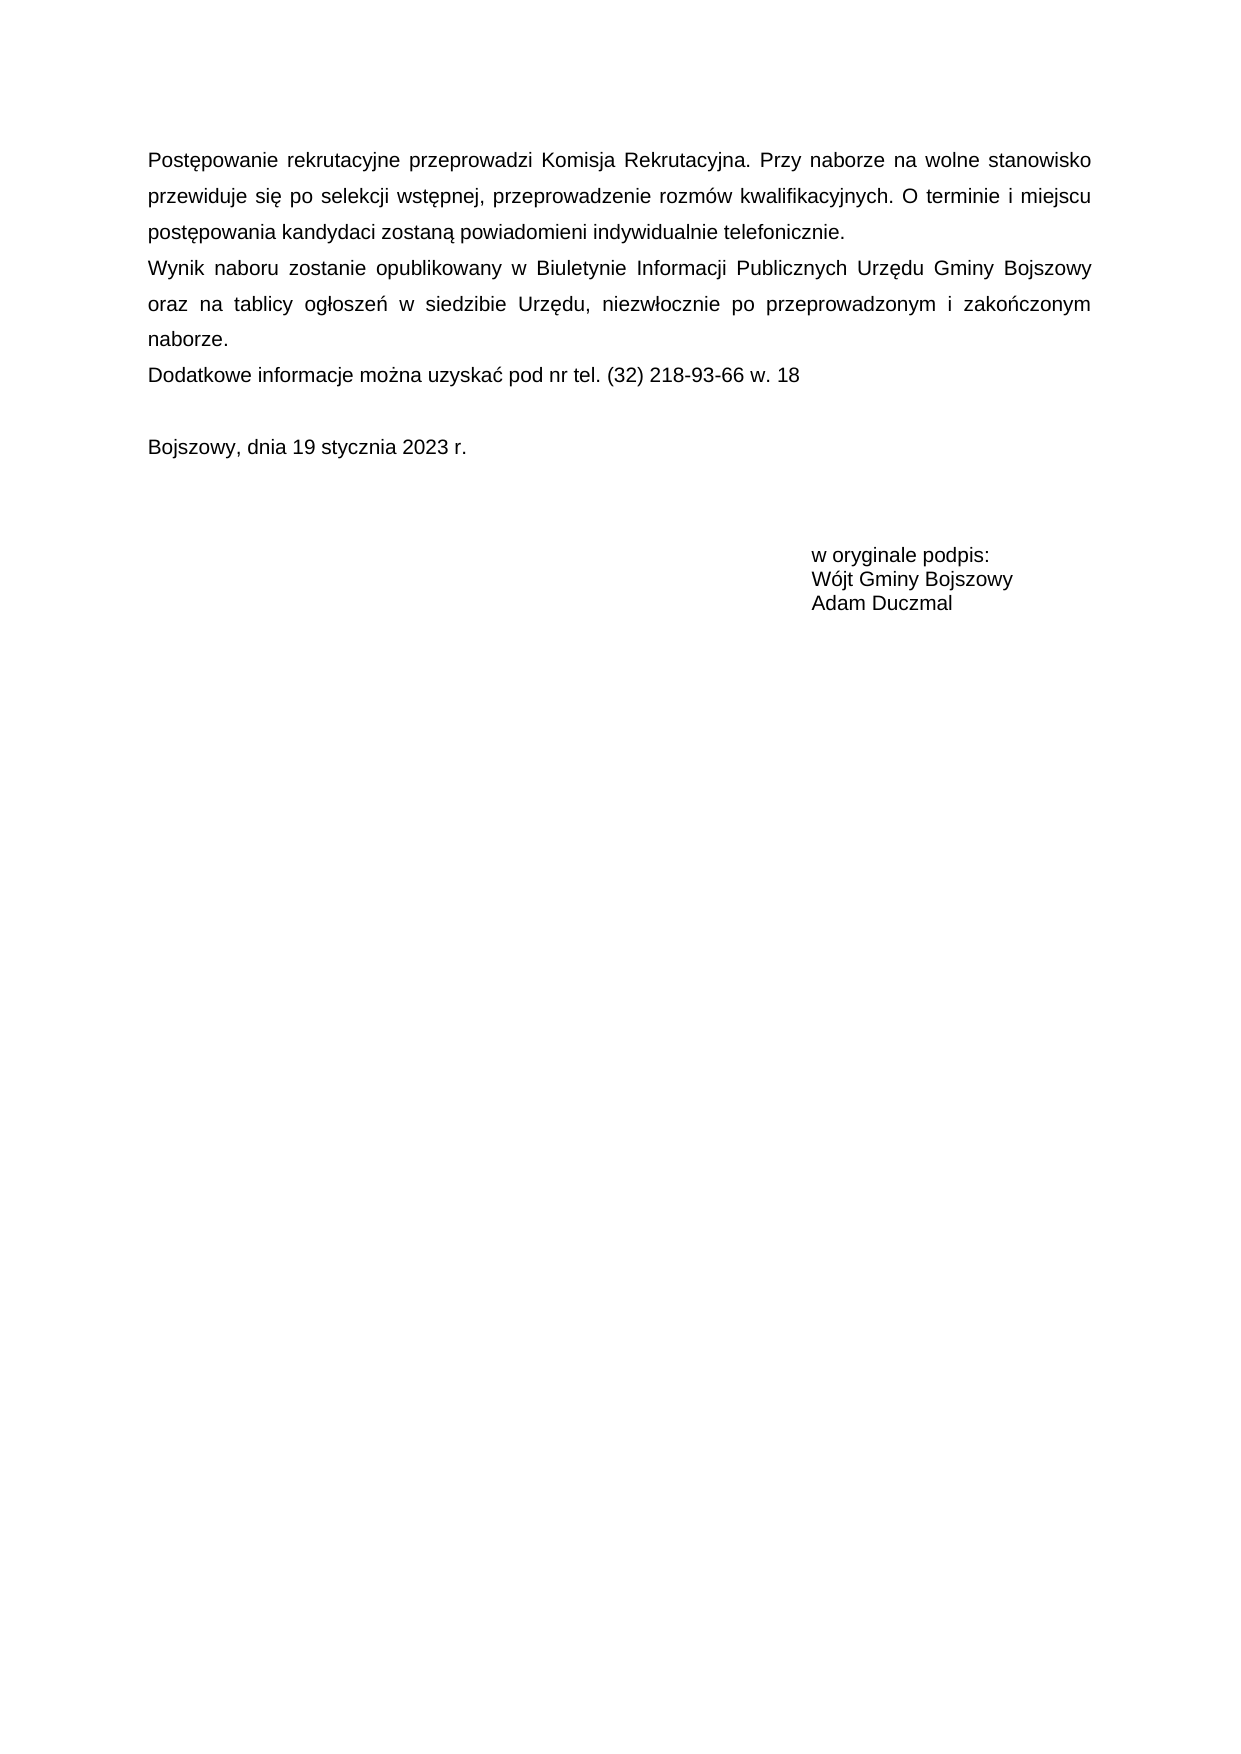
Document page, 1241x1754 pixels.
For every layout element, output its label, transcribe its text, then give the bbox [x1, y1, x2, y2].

text Wójt Gminy Bojszowy [738, 567, 1093, 591]
text Wynik naboru zostanie opublikowany w Biuletynie Informacji Publicznych Urzędu Gminy Bojszowy oraz na tablicy ogłoszeń w siedzibie Urzędu, niezwłocznie po przeprowadzonym i zakończonym naborze. [148, 255, 1093, 351]
text Postępowanie rekrutacyjne przeprowadzi Komisja Rekrutacyjna. Przy naborze na wolne stanowisko przewiduje się po selekcji wstępnej, przeprowadzenie rozmów kwalifikacyjnych. O terminie i miejscu postępowania kandydaci zostaną powiadomieni indywidualnie telefonicznie. [148, 148, 1093, 243]
text Adam Duczmal [738, 591, 1093, 615]
text w oryginale podpis: [738, 543, 1093, 567]
text Bojszowy, dnia 19 stycznia 2023 r. [148, 435, 1093, 459]
text Dodatkowe informacje można uzyskać pod nr tel. (32) 218-93-66 w. 18 [148, 363, 1093, 387]
